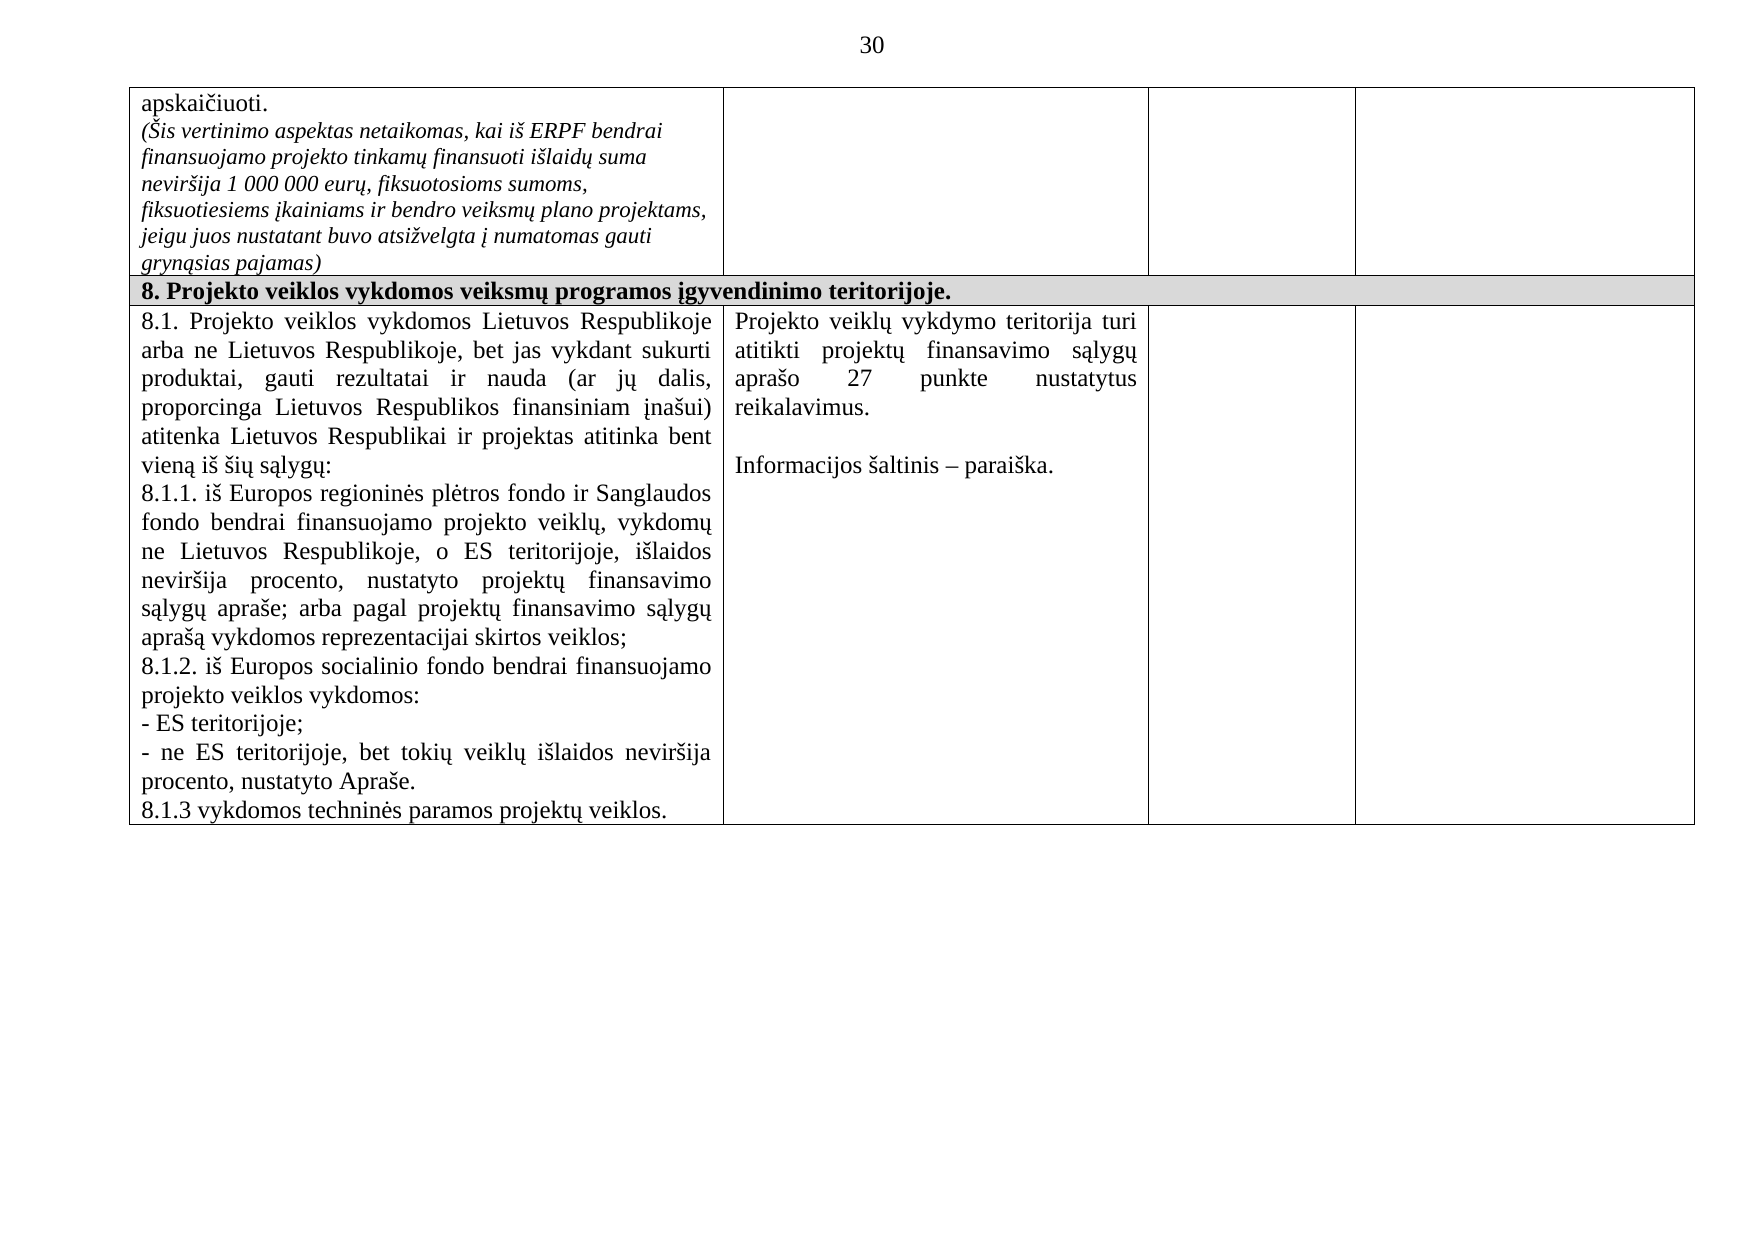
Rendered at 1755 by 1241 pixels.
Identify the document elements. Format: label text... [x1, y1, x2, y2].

table_cell apskaičiuoti. (Šis vertinimo aspektas netaikomas, kai iš ERPF bendrai finansuojamo projekto tinkamų finansuoti išlaidų suma neviršija 1 000 000 eurų, fiksuotosioms sumoms, fiksuotiesiems įkainiams ir bendro veiksmų plano projektams, jeigu juos nustatant buvo atsižvelgta į numatomas gauti grynąsias pajamas) [130, 88, 723, 275]
table_cell [1149, 306, 1355, 823]
table_cell Projekto veiklų vykdymo teritorija turi atitikti projektų finansavimo sąlygų aprašo 27 punkte nustatytus reikalavimus. Informacijos šaltinis – paraiška. [724, 306, 1148, 823]
table_cell [1356, 306, 1694, 823]
table_cell 8. Projekto veiklos vykdomos veiksmų programos įgyvendinimo teritorijoje. [130, 276, 1694, 305]
table_cell [724, 88, 1148, 275]
table_cell [1149, 88, 1355, 275]
table_cell [1356, 88, 1694, 275]
table_cell 8.1. Projekto veiklos vykdomos Lietuvos Respublikoje arba ne Lietuvos Respublikoje, bet jas vykdant sukurti produktai, gauti rezultatai ir nauda (ar jų dalis, proporcinga Lietuvos Respublikos finansiniam įnašui) atitenka Lietuvos Respublikai ir projektas atitinka bent vieną iš šių sąlygų: 8.1.1. iš Europos regioninės plėtros fondo ir Sanglaudos fondo bendrai finansuojamo projekto veiklų, vykdomų ne Lietuvos Respublikoje, o ES teritorijoje, išlaidos neviršija procento, nustatyto projektų finansavimo sąlygų apraše; arba pagal projektų finansavimo sąlygų aprašą vykdomos reprezentacijai skirtos veiklos; 8.1.2. iš Europos socialinio fondo bendrai finansuojamo projekto veiklos vykdomos: - ES teritorijoje; - ne ES teritorijoje, bet tokių veiklų išlaidos neviršija procento, nustatyto Apraše. 8.1.3 vykdomos techninės paramos projektų veiklos. [130, 306, 723, 823]
